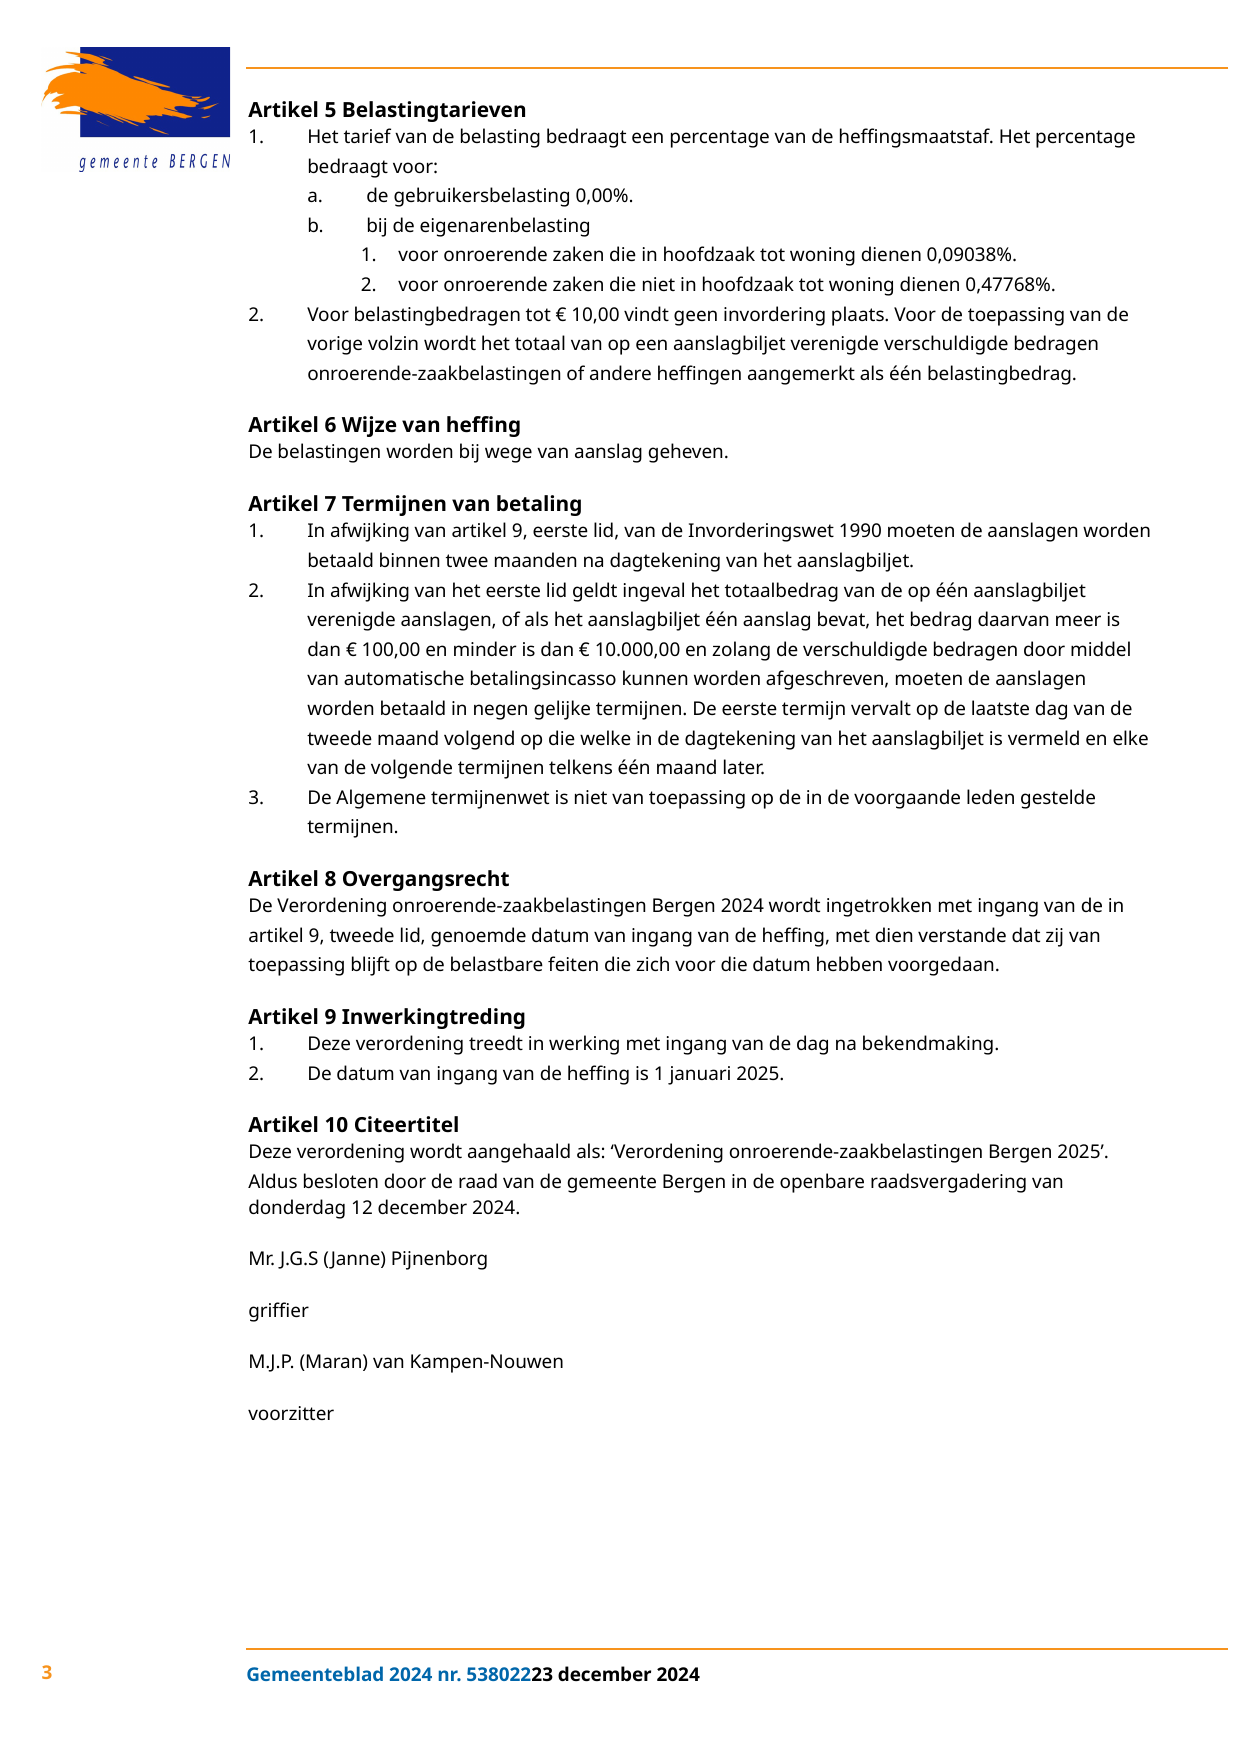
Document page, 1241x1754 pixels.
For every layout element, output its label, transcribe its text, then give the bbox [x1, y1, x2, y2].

list bij de eigenarenbelasting [307, 212, 1152, 238]
text Artikel 5 Belastingtarieven [248, 95, 1152, 123]
text Artikel 7 Termijnen van betaling [248, 489, 1152, 518]
list voor onroerende zaken die niet in hoofdzaak tot woning dienen 0,47768%. [361, 271, 1152, 297]
list In afwijking van het eerste lid geldt ingeval het totaalbedrag van de op één aanslagbiljet verenigde aanslagen, of als het aanslagbiljet één aanslag bevat, het bedrag daarvan meer is dan € 100,00 en minder is dan € 10.000,00 en zolang de verschuldigde bedragen door middel van automatische betalingsincasso kunnen worden afgeschreven, moeten de aanslagen worden betaald in negen gelijke termijnen. De eerste termijn vervalt op de laatste dag van de tweede maand volgend op die welke in de dagtekening van het aanslagbiljet is vermeld en elke van de volgende termijnen telkens één maand later. [248, 577, 1152, 780]
text De belastingen worden bij wege van aanslag geheven. [248, 439, 1152, 464]
text De Verordening onroerende-zaakbelastingen Bergen 2024 wordt ingetrokken met ingang van de in artikel 9, tweede lid, genoemde datum van ingang van de heffing, met dien verstande dat zij van toepassing blijft op de belastbare feiten die zich voor die datum hebben voorgedaan. [248, 892, 1152, 977]
text Artikel 8 Overgangsrecht [248, 864, 1152, 892]
text griffier [248, 1297, 1152, 1323]
list Voor belastingbedragen tot € 10,00 vindt geen invordering plaats. Voor de toepassing van de vorige volzin wordt het totaal van op een aanslagbiljet verenigde verschuldigde bedragen onroerende-zaakbelastingen of andere heffingen aangemerkt als één belastingbedrag. [248, 301, 1152, 386]
text Deze verordening wordt aangehaald als: ‘Verordening onroerende-zaakbelastingen Bergen 2025’. [248, 1139, 1152, 1164]
text Artikel 10 Citeertitel [248, 1110, 1152, 1139]
text Artikel 6 Wijze van heffing [248, 410, 1152, 439]
list De Algemene termijnenwet is niet van toepassing op de in de voorgaande leden gestelde termijnen. [248, 784, 1152, 839]
text Aldus besloten door de raad van de gemeente Bergen in de openbare raadsvergadering van donderdag 12 december 2024. [248, 1168, 1152, 1220]
list In afwijking van artikel 9, eerste lid, van de Invorderingswet 1990 moeten de aanslagen worden betaald binnen twee maanden na dagtekening van het aanslagbiljet. [248, 518, 1152, 573]
text Mr. J.G.S (Janne) Pijnenborg [248, 1246, 1152, 1271]
text Artikel 9 Inwerkingtreding [248, 1002, 1152, 1030]
list De datum van ingang van de heffing is 1 januari 2025. [248, 1060, 1152, 1086]
list Het tarief van de belasting bedraagt een percentage van de heffingsmaatstaf. Het percentage bedraagt voor: [248, 123, 1152, 178]
text M.J.P. (Maran) van Kampen-Nouwen [248, 1348, 1152, 1374]
list de gebruikersbelasting 0,00%. [307, 182, 1152, 208]
list Deze verordening treedt in werking met ingang van de dag na bekendmaking. [248, 1030, 1152, 1056]
picture [41, 47, 231, 172]
list voor onroerende zaken die in hoofdzaak tot woning dienen 0,09038%. [361, 242, 1152, 267]
text voorzitter [248, 1400, 1152, 1426]
